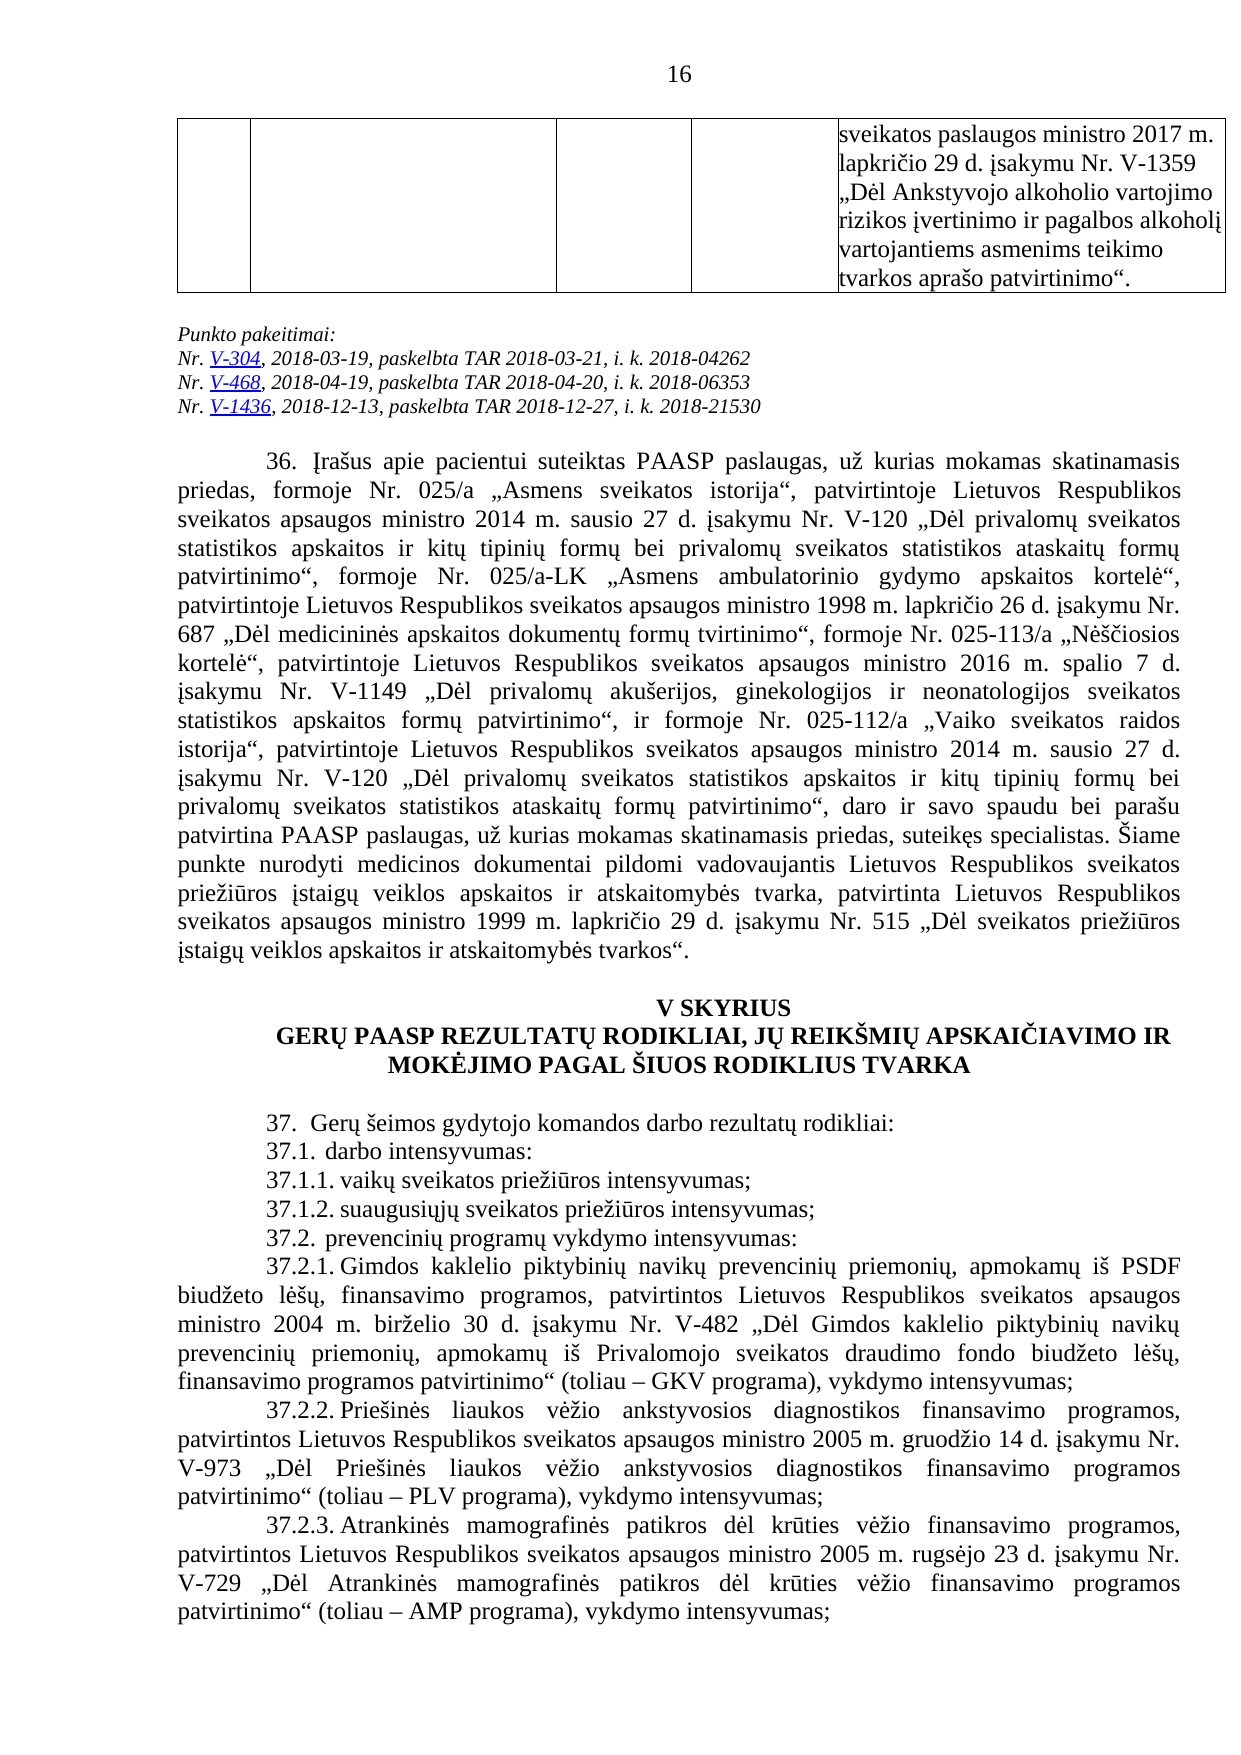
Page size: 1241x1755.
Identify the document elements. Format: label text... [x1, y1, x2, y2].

table_cell [251, 119, 556, 292]
text 37.2.1. Gimdos kaklelio piktybinių navikų prevencinių priemonių, apmokamų iš PSDF biudžeto lėšų, finansavimo programos, patvirtintos Lietuvos Respublikos sveikatos apsaugos ministro 2004 m. birželio 30 d. įsakymu Nr. V-482 „Dėl Gimdos kaklelio piktybinių navikų prevencinių priemonių, apmokamų iš Privalomojo sveikatos draudimo fondo biudžeto lėšų, finansavimo programos patvirtinimo“ (toliau – GKV programa), vykdymo intensyvumas; [177, 1251, 1181, 1395]
text Nr. V-304, 2018-03-19, paskelbta TAR 2018-03-21, i. k. 2018-04262 [177, 346, 1181, 369]
text GERŲ PAASP REZULTATŲ RODIKLIAI, JŲ REIKŠMIŲ APSKAIČIAVIMO IR MOKĖJIMO PAGAL ŠIUOS RODIKLIUS TVARKA [177, 1021, 1181, 1079]
text V SKYRIUS [177, 993, 1181, 1021]
text 37.2. prevencinių programų vykdymo intensyvumas: [177, 1223, 1181, 1251]
text 37.2.2. Priešinės liaukos vėžio ankstyvosios diagnostikos finansavimo programos, patvirtintos Lietuvos Respublikos sveikatos apsaugos ministro 2005 m. gruodžio 14 d. įsakymu Nr. V-973 „Dėl Priešinės liaukos vėžio ankstyvosios diagnostikos finansavimo programos patvirtinimo“ (toliau – PLV programa), vykdymo intensyvumas; [177, 1395, 1181, 1510]
table_cell [692, 119, 838, 292]
text 37.1.1. vaikų sveikatos priežiūros intensyvumas; [177, 1165, 1181, 1194]
table_cell [557, 119, 691, 292]
text 37.2.3. Atrankinės mamografinės patikros dėl krūties vėžio finansavimo programos, patvirtintos Lietuvos Respublikos sveikatos apsaugos ministro 2005 m. rugsėjo 23 d. įsakymu Nr. V-729 „Dėl Atrankinės mamografinės patikros dėl krūties vėžio finansavimo programos patvirtinimo“ (toliau – AMP programa), vykdymo intensyvumas; [177, 1510, 1181, 1625]
text 37.1. darbo intensyvumas: [177, 1136, 1181, 1165]
table_cell [178, 119, 250, 292]
text Nr. V-468, 2018-04-19, paskelbta TAR 2018-04-20, i. k. 2018-06353 [177, 369, 1181, 394]
text Nr. V-1436, 2018-12-13, paskelbta TAR 2018-12-27, i. k. 2018-21530 [177, 394, 1181, 418]
text 37. Gerų šeimos gydytojo komandos darbo rezultatų rodikliai: [266, 1108, 1181, 1136]
table_cell sveikatos paslaugos ministro 2017 m. lapkričio 29 d. įsakymu Nr. V-1359 „Dėl Ankstyvojo alkoholio vartojimo rizikos įvertinimo ir pagalbos alkoholį vartojantiems asmenims teikimo tvarkos aprašo patvirtinimo“. [839, 119, 1225, 292]
text Punkto pakeitimai: [177, 321, 1181, 346]
text 37.1.2. suaugusiųjų sveikatos priežiūros intensyvumas; [177, 1194, 1181, 1223]
text 36. Įrašus apie pacientui suteiktas PAASP paslaugas, už kurias mokamas skatinamasis priedas, formoje Nr. 025/a „Asmens sveikatos istorija“, patvirtintoje Lietuvos Respublikos sveikatos apsaugos ministro 2014 m. sausio 27 d. įsakymu Nr. V-120 „Dėl privalomų sveikatos statistikos apskaitos ir kitų tipinių formų bei privalomų sveikatos statistikos ataskaitų formų patvirtinimo“, formoje Nr. 025/a-LK „Asmens ambulatorinio gydymo apskaitos kortelė“, patvirtintoje Lietuvos Respublikos sveikatos apsaugos ministro 1998 m. lapkričio 26 d. įsakymu Nr. 687 „Dėl medicininės apskaitos dokumentų formų tvirtinimo“, formoje Nr. 025-113/a „Nėščiosios kortelė“, patvirtintoje Lietuvos Respublikos sveikatos apsaugos ministro 2016 m. spalio 7 d. įsakymu Nr. V-1149 „Dėl privalomų akušerijos, ginekologijos ir neonatologijos sveikatos statistikos apskaitos formų patvirtinimo“, ir formoje Nr. 025-112/a „Vaiko sveikatos raidos istorija“, patvirtintoje Lietuvos Respublikos sveikatos apsaugos ministro 2014 m. sausio 27 d. įsakymu Nr. V-120 „Dėl privalomų sveikatos statistikos apskaitos ir kitų tipinių formų bei privalomų sveikatos statistikos ataskaitų formų patvirtinimo“, daro ir savo spaudu bei parašu patvirtina PAASP paslaugas, už kurias mokamas skatinamasis priedas, suteikęs specialistas. Šiame punkte nurodyti medicinos dokumentai pildomi vadovaujantis Lietuvos Respublikos sveikatos priežiūros įstaigų veiklos apskaitos ir atskaitomybės tvarka, patvirtinta Lietuvos Respublikos sveikatos apsaugos ministro 1999 m. lapkričio 29 d. įsakymu Nr. 515 „Dėl sveikatos priežiūros įstaigų veiklos apskaitos ir atskaitomybės tvarkos“. [177, 446, 1181, 964]
